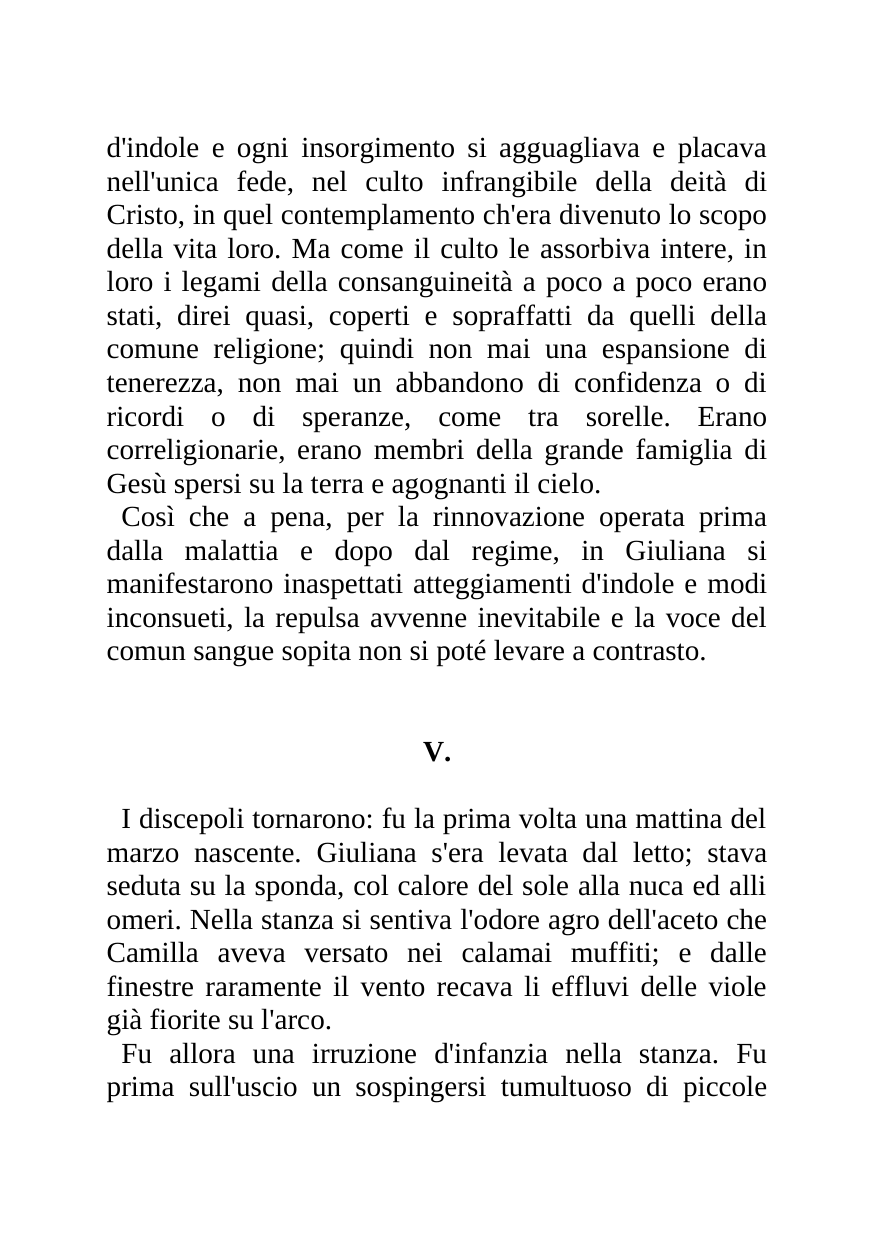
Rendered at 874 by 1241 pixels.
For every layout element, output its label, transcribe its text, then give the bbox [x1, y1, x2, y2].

text d'indole e ogni insorgimento si agguagliava e placava nell'unica fede, nel culto infrangibile della deità di Cristo, in quel contemplamento ch'era divenuto lo scopo della vita loro. Ma come il culto le assorbiva intere, in loro i legami della consanguineità a poco a poco erano stati, direi quasi, coperti e sopraffatti da quelli della comune religione; quindi non mai una espansione di tenerezza, non mai un abbandono di confidenza o di ricordi o di speranze, come tra sorelle. Erano correligionarie, erano membri della grande famiglia di Gesù spersi su la terra e agognanti il cielo. [106, 130, 768, 499]
text Fu allora una irruzione d'infanzia nella stanza. Fu prima sull'uscio un sospingersi tumultuoso di piccole [106, 1036, 768, 1103]
text Così che a pena, per la rinnovazione operata prima dalla malattia e dopo dal regime, in Giuliana si manifestarono inaspettati atteggiamenti d'indole e modi inconsueti, la repulsa avvenne inevitabile e la voce del comun sangue sopita non si poté levare a contrasto. [106, 499, 768, 667]
text I discepoli tornarono: fu la prima volta una mattina del marzo nascente. Giuliana s'era levata dal letto; stava seduta su la sponda, col calore del sole alla nuca ed alli omeri. Nella stanza si sentiva l'odore agro dell'aceto che Camilla aveva versato nei calamai muffiti; e dalle finestre raramente il vento recava li effluvi delle viole già fiorite su l'arco. [106, 801, 768, 1036]
text V. [106, 734, 768, 768]
